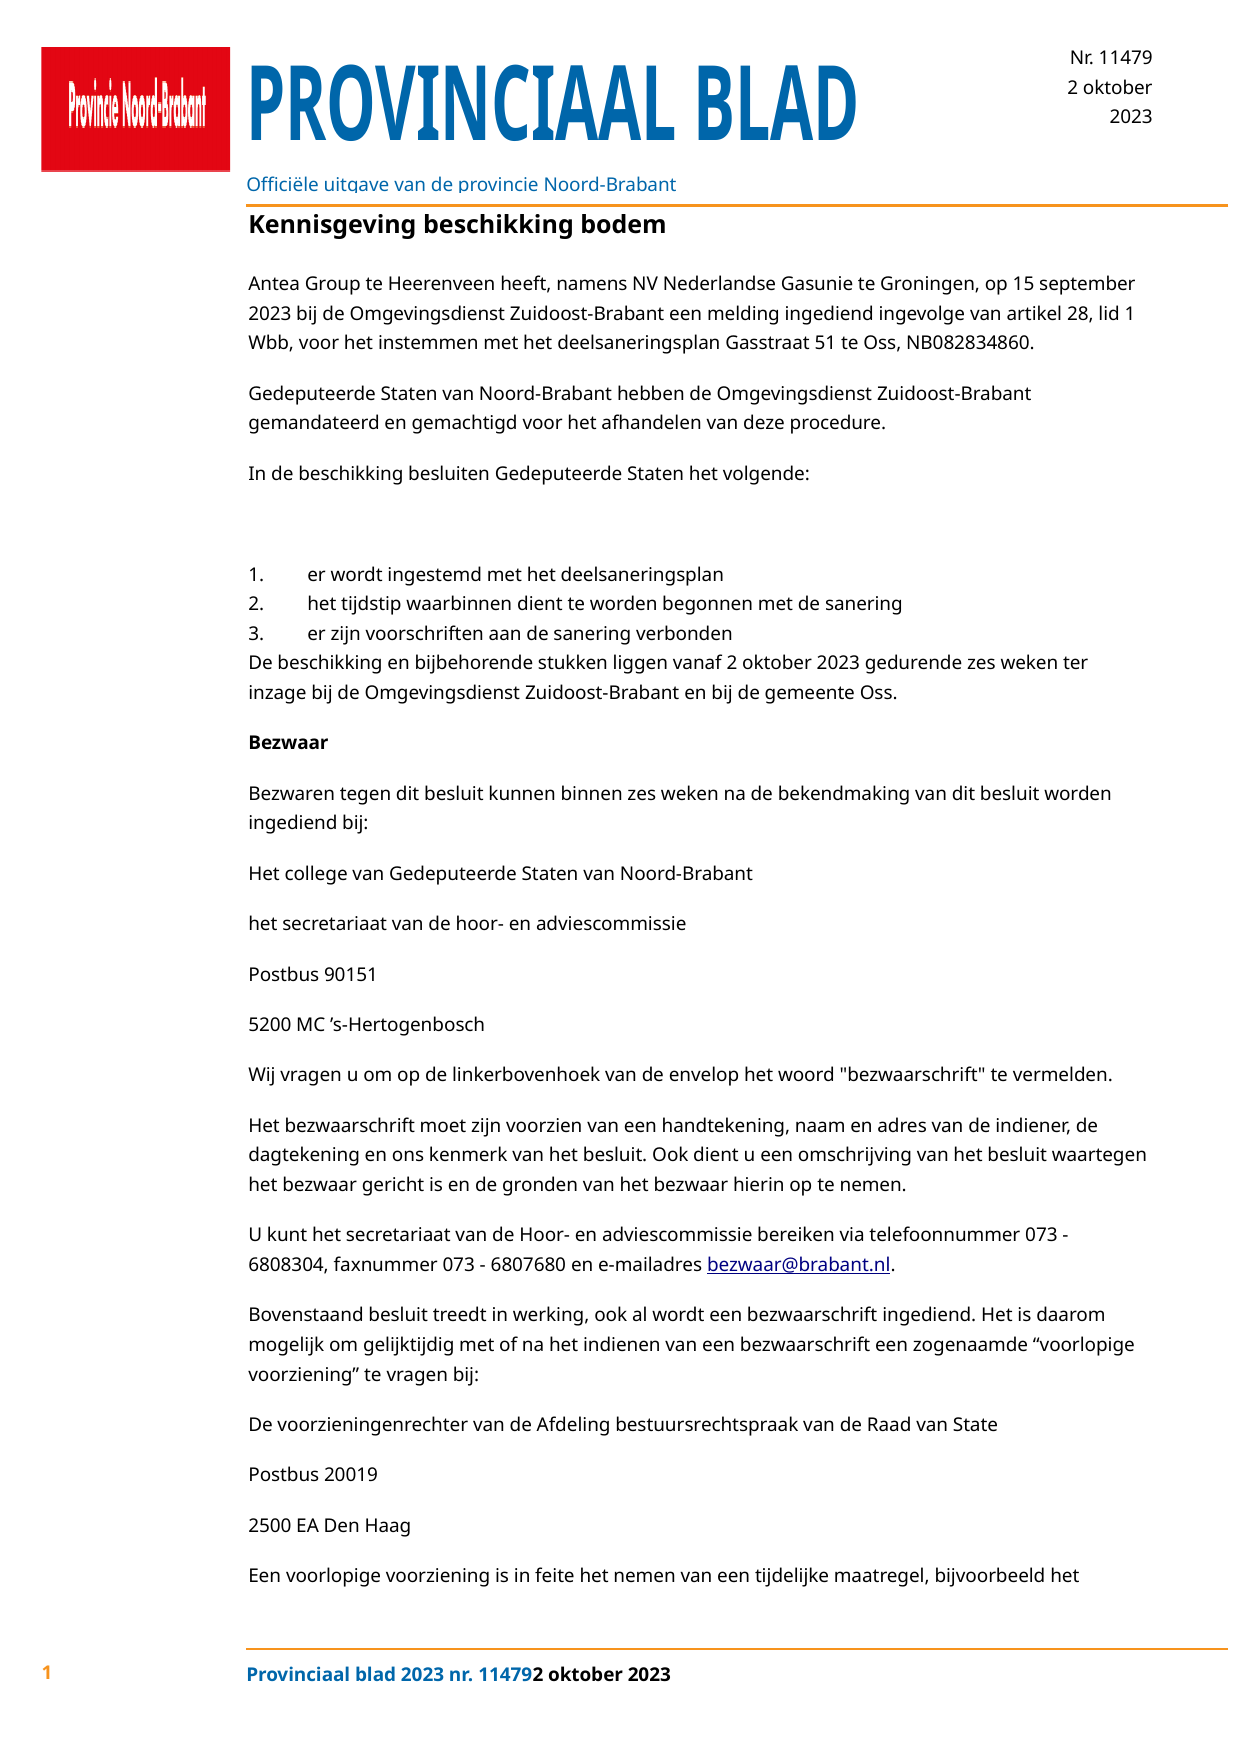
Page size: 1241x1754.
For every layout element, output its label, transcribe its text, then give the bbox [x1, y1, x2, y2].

text Bezwaren tegen dit besluit kunnen binnen zes weken na de bekendmaking van dit besluit worden ingediend bij: [248, 780, 1152, 835]
text 2500 EA Den Haag [248, 1512, 1152, 1538]
text het secretariaat van de hoor- en adviescommissie [248, 910, 1152, 936]
text Het college van Gedeputeerde Staten van Noord-Brabant [248, 860, 1152, 886]
text Wij vragen u om op de linkerbovenhoek van de envelop het woord "bezwaarschrift" te vermelden. [248, 1062, 1152, 1087]
text 5200 MC ’s-Hertogenbosch [248, 1011, 1152, 1037]
text Bezwaar [248, 729, 1152, 755]
text Bovenstaand besluit treedt in werking, ook al wordt een bezwaarschrift ingediend. Het is daarom mogelijk om gelijktijdig met of na het indienen van een bezwaarschrift een zogenaamde “voorlopige voorziening” te vragen bij: [248, 1302, 1152, 1386]
text De beschikking en bijbehorende stukken liggen vanaf 2 oktober 2023 gedurende zes weken ter inzage bij de Omgevingsdienst Zuidoost-Brabant en bij de gemeente Oss. [248, 649, 1152, 705]
text Postbus 90151 [248, 961, 1152, 986]
picture [41, 47, 231, 172]
list er wordt ingestemd met het deelsaneringsplan [248, 561, 1152, 586]
text Antea Group te Heerenveen heeft, namens NV Nederlandse Gasunie te Groningen, op 15 september 2023 bij de Omgevingsdienst Zuidoost-Brabant een melding ingediend ingevolge van artikel 28, lid 1 Wbb, voor het instemmen met het deelsaneringsplan Gasstraat 51 te Oss, NB082834860. [248, 270, 1152, 355]
list het tijdstip waarbinnen dient te worden begonnen met de sanering [248, 590, 1152, 616]
text Gedeputeerde Staten van Noord-Brabant hebben de Omgevingsdienst Zuidoost-Brabant gemandateerd en gemachtigd voor het afhandelen van deze procedure. [248, 380, 1152, 435]
text Kennisgeving beschikking bodem [248, 207, 1152, 241]
text In de beschikking besluiten Gedeputeerde Staten het volgende: [248, 460, 1152, 486]
text Het bezwaarschrift moet zijn voorzien van een handtekening, naam en adres van de indiener, de dagtekening en ons kenmerk van het besluit. Ook dient u een omschrijving van het besluit waartegen het bezwaar gericht is en de gronden van het bezwaar hierin op te nemen. [248, 1112, 1152, 1197]
text Een voorlopige voorziening is in feite het nemen van een tijdelijke maatregel, bijvoorbeeld het [248, 1562, 1152, 1588]
text U kunt het secretariaat van de Hoor- en adviescommissie bereiken via telefoonnummer 073 - 6808304, faxnummer 073 - 6807680 en e-mailadres bezwaar@brabant.nl. [248, 1222, 1152, 1277]
text De voorzieningenrechter van de Afdeling bestuursrechtspraak van de Raad van State [248, 1411, 1152, 1437]
text Postbus 20019 [248, 1462, 1152, 1487]
list er zijn voorschriften aan de sanering verbonden [248, 620, 1152, 646]
